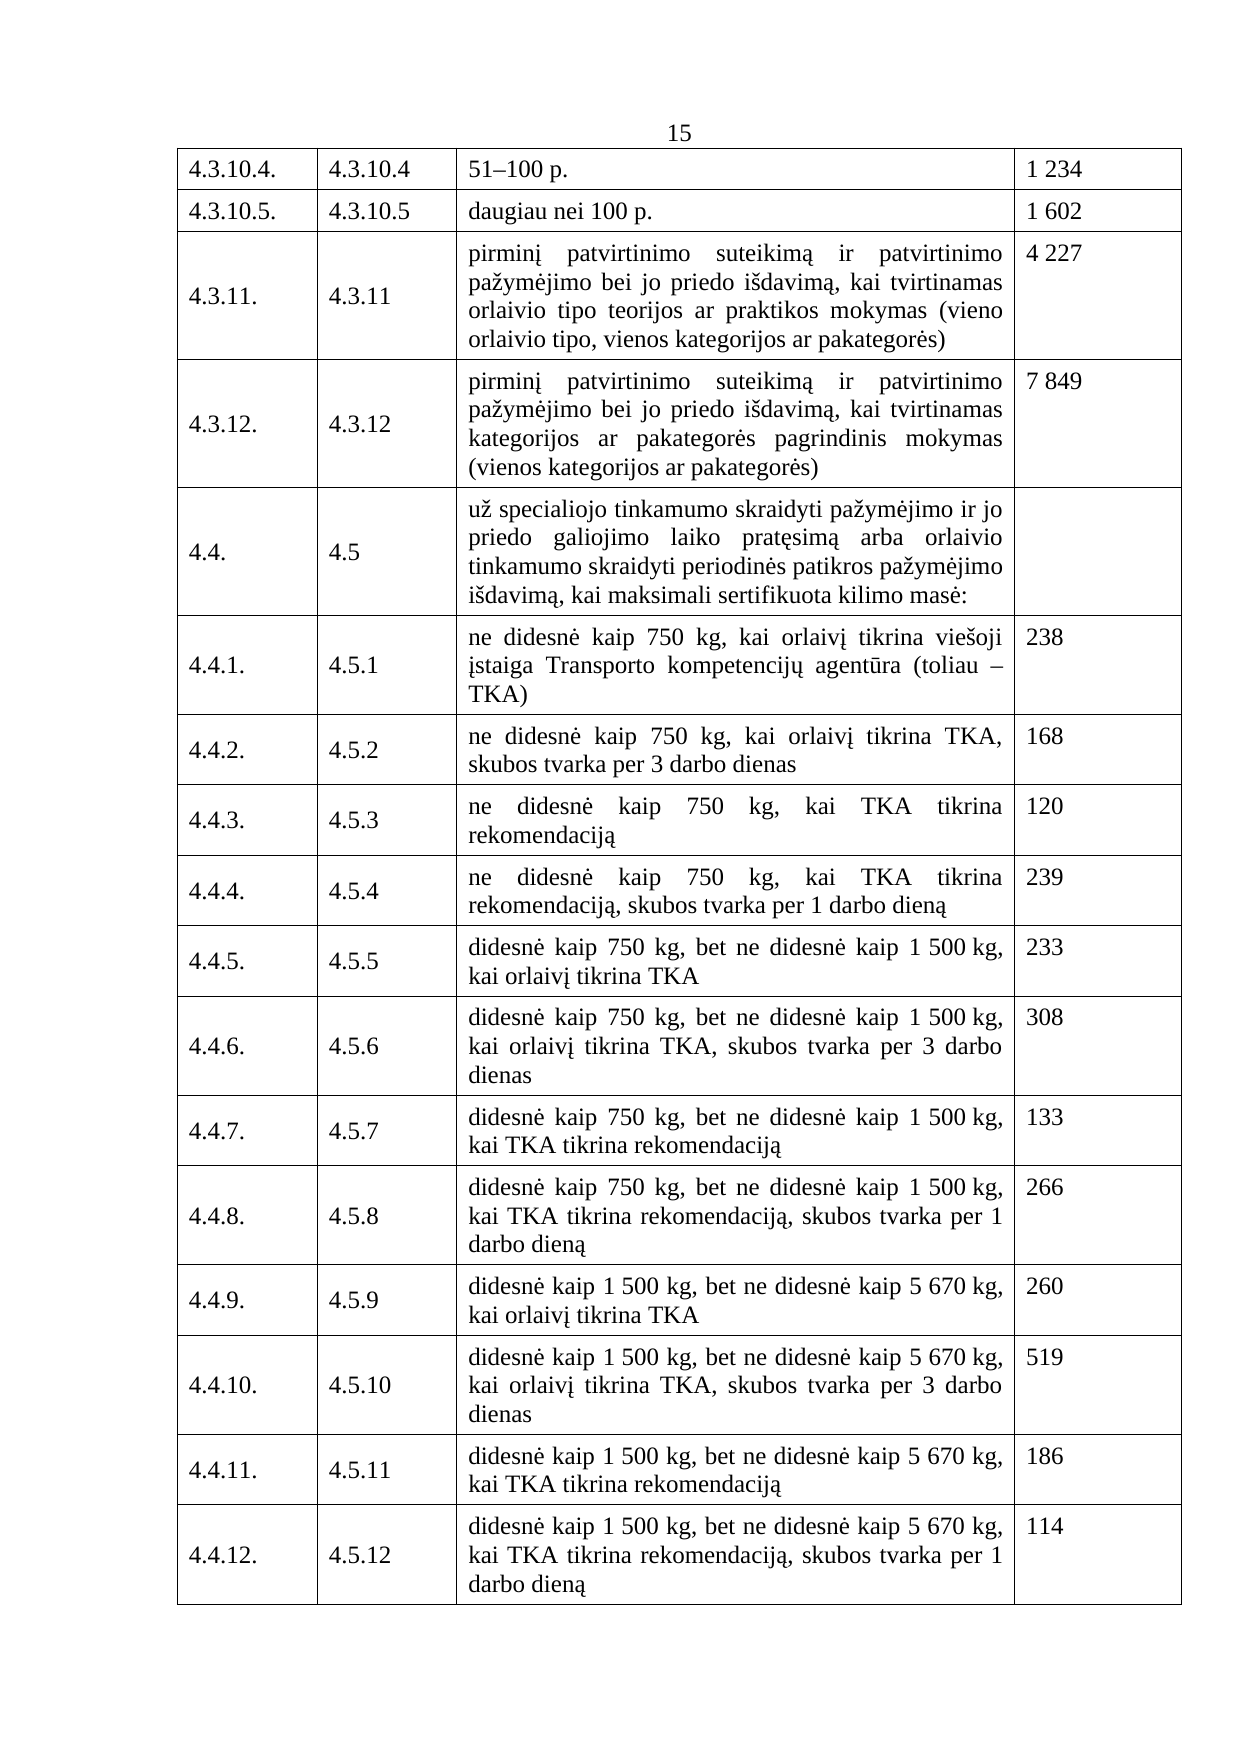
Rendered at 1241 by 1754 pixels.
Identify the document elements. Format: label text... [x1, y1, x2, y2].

table_cell 238 [1015, 616, 1181, 714]
table_cell 1 602 [1015, 190, 1181, 231]
table_cell už specialiojo tinkamumo skraidyti pažymėjimo ir jo priedo galiojimo laiko pratęsimą arba orlaivio tinkamumo skraidyti periodinės patikros pažymėjimo išdavimą, kai maksimali sertifikuota kilimo masė: [457, 488, 1014, 615]
table_cell 4.5.9 [318, 1265, 456, 1335]
table_cell didesnė kaip 1 500 kg, bet ne didesnė kaip 5 670 kg, kai orlaivį tikrina TKA, skubos tvarka per 3 darbo dienas [457, 1336, 1014, 1434]
table_cell 4.4.4. [178, 856, 317, 925]
table_cell 4.5.2 [318, 715, 456, 784]
table_cell 4.5.10 [318, 1336, 456, 1434]
table_cell 4.4.12. [178, 1505, 317, 1603]
table_cell 1 234 [1015, 149, 1181, 189]
table_cell 7 849 [1015, 360, 1181, 487]
table_cell 4.3.11 [318, 232, 456, 359]
table_cell 4.5.12 [318, 1505, 456, 1603]
table_cell [1015, 488, 1181, 615]
table_cell 4.4. [178, 488, 317, 615]
table_cell didesnė kaip 1 500 kg, bet ne didesnė kaip 5 670 kg, kai TKA tikrina rekomendaciją, skubos tvarka per 1 darbo dieną [457, 1505, 1014, 1603]
table_cell 4.4.9. [178, 1265, 317, 1335]
table_cell 4.4.8. [178, 1166, 317, 1264]
table_cell 4.3.12. [178, 360, 317, 487]
table_cell 260 [1015, 1265, 1181, 1335]
table_cell 4.5.8 [318, 1166, 456, 1264]
table_cell didesnė kaip 750 kg, bet ne didesnė kaip 1 500 kg, kai TKA tikrina rekomendaciją [457, 1096, 1014, 1165]
table_cell 120 [1015, 785, 1181, 855]
table_cell 4.4.2. [178, 715, 317, 784]
table_cell 4.5.11 [318, 1435, 456, 1504]
table_cell 51–100 p. [457, 149, 1014, 189]
table_cell 168 [1015, 715, 1181, 784]
table_cell ne didesnė kaip 750 kg, kai orlaivį tikrina TKA, skubos tvarka per 3 darbo dienas [457, 715, 1014, 784]
table_cell 4.3.10.4. [178, 149, 317, 189]
table_cell 4.4.10. [178, 1336, 317, 1434]
table_cell 4.5.1 [318, 616, 456, 714]
table_cell 4.4.6. [178, 997, 317, 1095]
table_cell didesnė kaip 750 kg, bet ne didesnė kaip 1 500 kg, kai TKA tikrina rekomendaciją, skubos tvarka per 1 darbo dieną [457, 1166, 1014, 1264]
table_cell 4.5.7 [318, 1096, 456, 1165]
table_cell 4.4.3. [178, 785, 317, 855]
table_cell 4.3.10.5. [178, 190, 317, 231]
table_cell 4.4.11. [178, 1435, 317, 1504]
table_cell 186 [1015, 1435, 1181, 1504]
table_cell ne didesnė kaip 750 kg, kai TKA tikrina rekomendaciją, skubos tvarka per 1 darbo dieną [457, 856, 1014, 925]
table_cell pirminį patvirtinimo suteikimą ir patvirtinimo pažymėjimo bei jo priedo išdavimą, kai tvirtinamas kategorijos ar pakategorės pagrindinis mokymas (vienos kategorijos ar pakategorės) [457, 360, 1014, 487]
table_cell ne didesnė kaip 750 kg, kai TKA tikrina rekomendaciją [457, 785, 1014, 855]
table_cell ne didesnė kaip 750 kg, kai orlaivį tikrina viešoji įstaiga Transporto kompetencijų agentūra (toliau – TKA) [457, 616, 1014, 714]
table_cell pirminį patvirtinimo suteikimą ir patvirtinimo pažymėjimo bei jo priedo išdavimą, kai tvirtinamas orlaivio tipo teorijos ar praktikos mokymas (vieno orlaivio tipo, vienos kategorijos ar pakategorės) [457, 232, 1014, 359]
table_cell 519 [1015, 1336, 1181, 1434]
table_cell 4.5 [318, 488, 456, 615]
table_cell 4.4.5. [178, 926, 317, 996]
table_cell 239 [1015, 856, 1181, 925]
table_cell daugiau nei 100 p. [457, 190, 1014, 231]
table_cell didesnė kaip 1 500 kg, bet ne didesnė kaip 5 670 kg, kai orlaivį tikrina TKA [457, 1265, 1014, 1335]
table_cell 233 [1015, 926, 1181, 996]
table_cell 133 [1015, 1096, 1181, 1165]
table_cell 4 227 [1015, 232, 1181, 359]
table_cell 4.3.11. [178, 232, 317, 359]
table_cell 4.5.4 [318, 856, 456, 925]
table_cell 4.4.7. [178, 1096, 317, 1165]
table_cell 4.3.10.4 [318, 149, 456, 189]
table_cell 266 [1015, 1166, 1181, 1264]
table_cell 4.4.1. [178, 616, 317, 714]
table_cell 308 [1015, 997, 1181, 1095]
table_cell 4.5.6 [318, 997, 456, 1095]
table_cell didesnė kaip 1 500 kg, bet ne didesnė kaip 5 670 kg, kai TKA tikrina rekomendaciją [457, 1435, 1014, 1504]
table_cell 4.3.10.5 [318, 190, 456, 231]
table_cell 4.5.3 [318, 785, 456, 855]
table_cell 4.5.5 [318, 926, 456, 996]
table_cell didesnė kaip 750 kg, bet ne didesnė kaip 1 500 kg, kai orlaivį tikrina TKA [457, 926, 1014, 996]
table_cell 114 [1015, 1505, 1181, 1603]
table_cell didesnė kaip 750 kg, bet ne didesnė kaip 1 500 kg, kai orlaivį tikrina TKA, skubos tvarka per 3 darbo dienas [457, 997, 1014, 1095]
table_cell 4.3.12 [318, 360, 456, 487]
